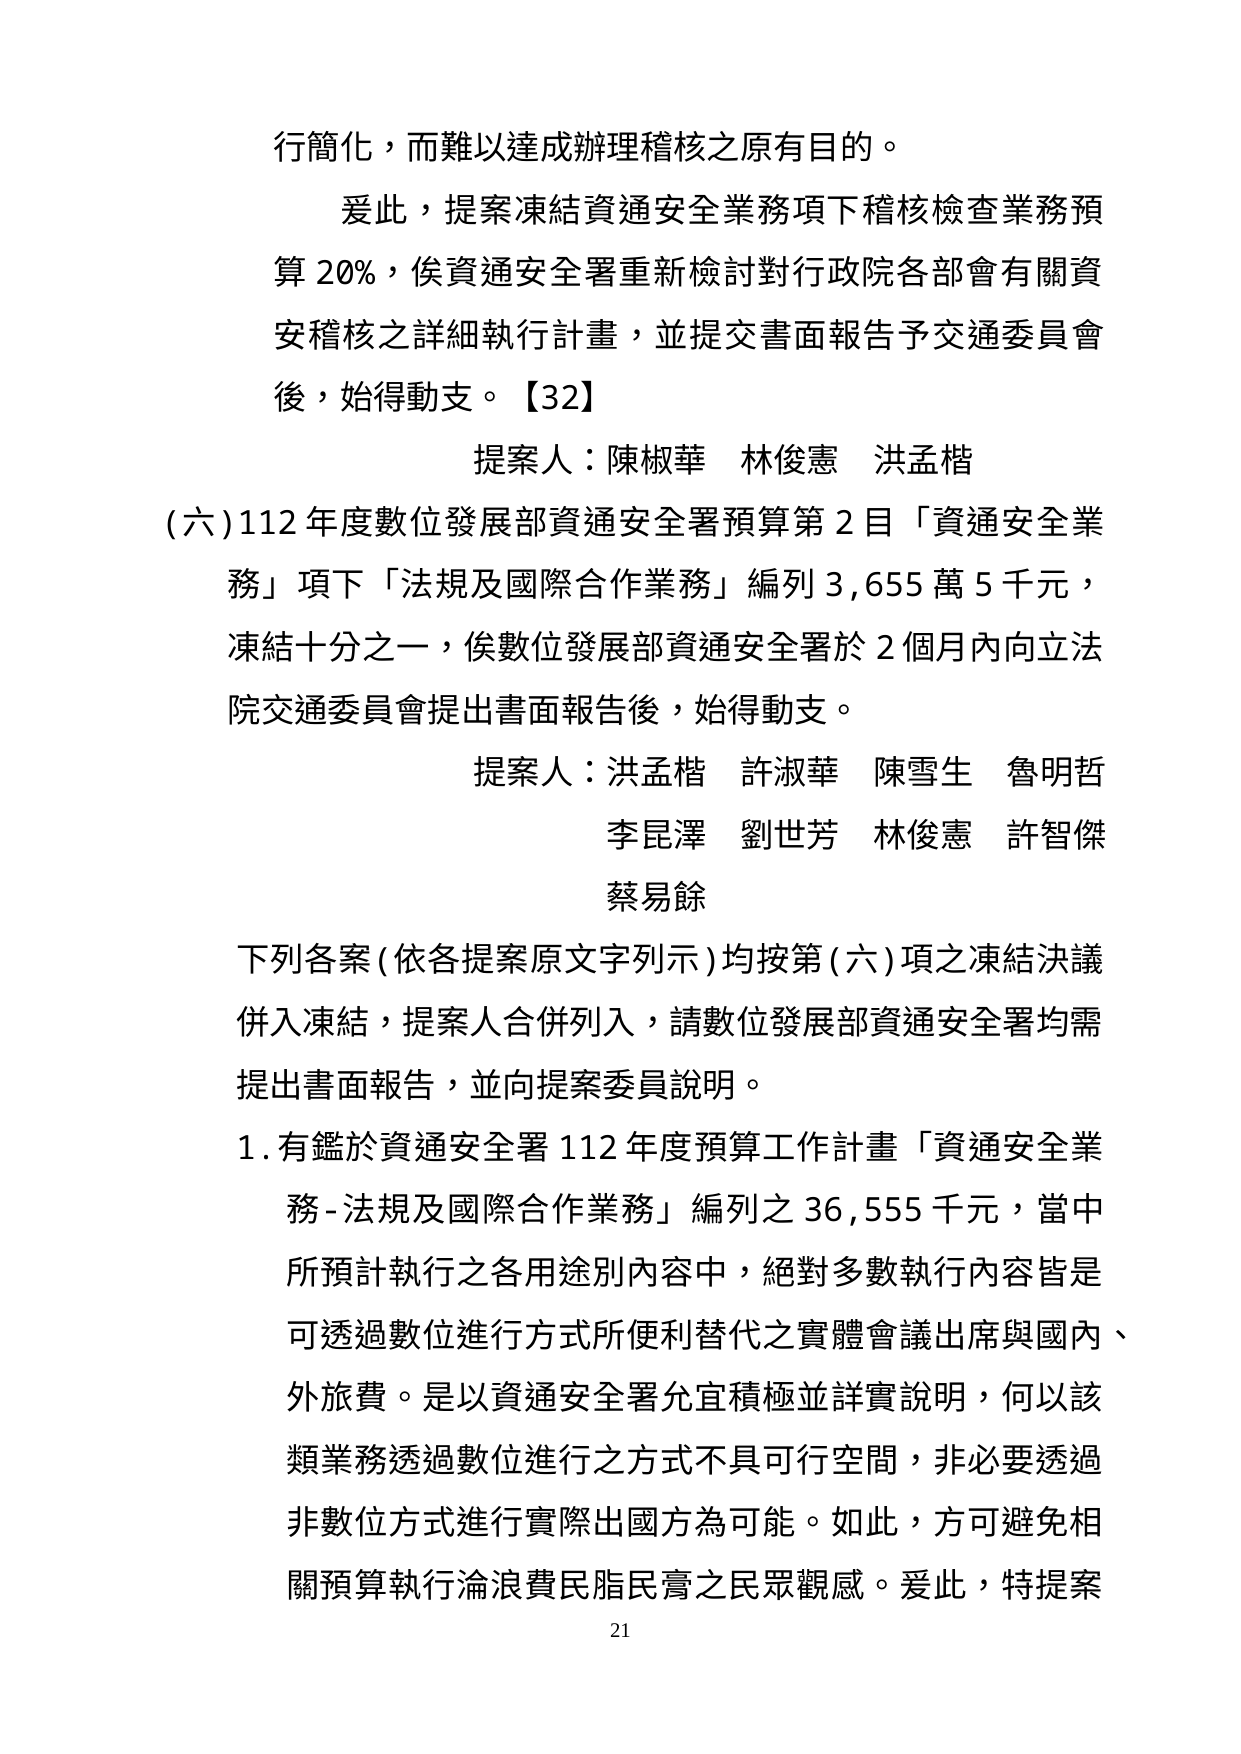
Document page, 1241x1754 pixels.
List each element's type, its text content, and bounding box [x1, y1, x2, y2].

text (六)112年度數位發展部資通安全署預算第2目「資通安全業務」項下「法規及國際合作業務」編列3,655萬5千元，凍結十分之一，俟數位發展部資通安全署於2個月內向立法院交通委員會提出書面報告後，始得動支。 [161, 478, 1104, 728]
text 爰此，提案凍結資通安全業務項下稽核檢查業務預算20%，俟資通安全署重新檢討對行政院各部會有關資安稽核之詳細執行計畫，並提交書面報告予交通委員會後，始得動支。【32】 [273, 166, 1104, 416]
text 提案人：陳椒華 林俊憲 洪孟楷 [473, 416, 1117, 478]
text 提案人：洪孟楷 許淑華 陳雪生 魯明哲 李昆澤 劉世芳 林俊憲 許智傑 蔡易餘 [473, 728, 1117, 916]
text 1.有鑑於資通安全署112年度預算工作計畫「資通安全業務-法規及國際合作業務」編列之36,555千元，當中所預計執行之各用途別內容中，絕對多數執行內容皆是可透過數位進行方式所便利替代之實體會議出席與國內、外旅費。是以資通安全署允宜積極並詳實說明，何以該類業務透過數位進行之方式不具可行空間，非必要透過非數位方式進行實際出國方為可能。如此，方可避免相關預算執行淪浪費民脂民膏之民眾觀感。爰此，特提案減列「資通安全業務-法規及國際合作業務」30%預算數，並另凍結30%預算數，俟後經向本院交通委員會限期於一個月內提交「資通安全署112年辦理『非數位方式執行法規及參與國際合作業務之必要及績效指標訂定』」專案報告，並經同意後，始得動支。【33】 [236, 1103, 1104, 1603]
text 行簡化，而難以達成辦理稽核之原有目的。 [273, 103, 1104, 166]
text 下列各案(依各提案原文字列示)均按第(六)項之凍結決議併入凍結，提案人合併列入，請數位發展部資通安全署均需提出書面報告，並向提案委員說明。 [236, 916, 1104, 1103]
